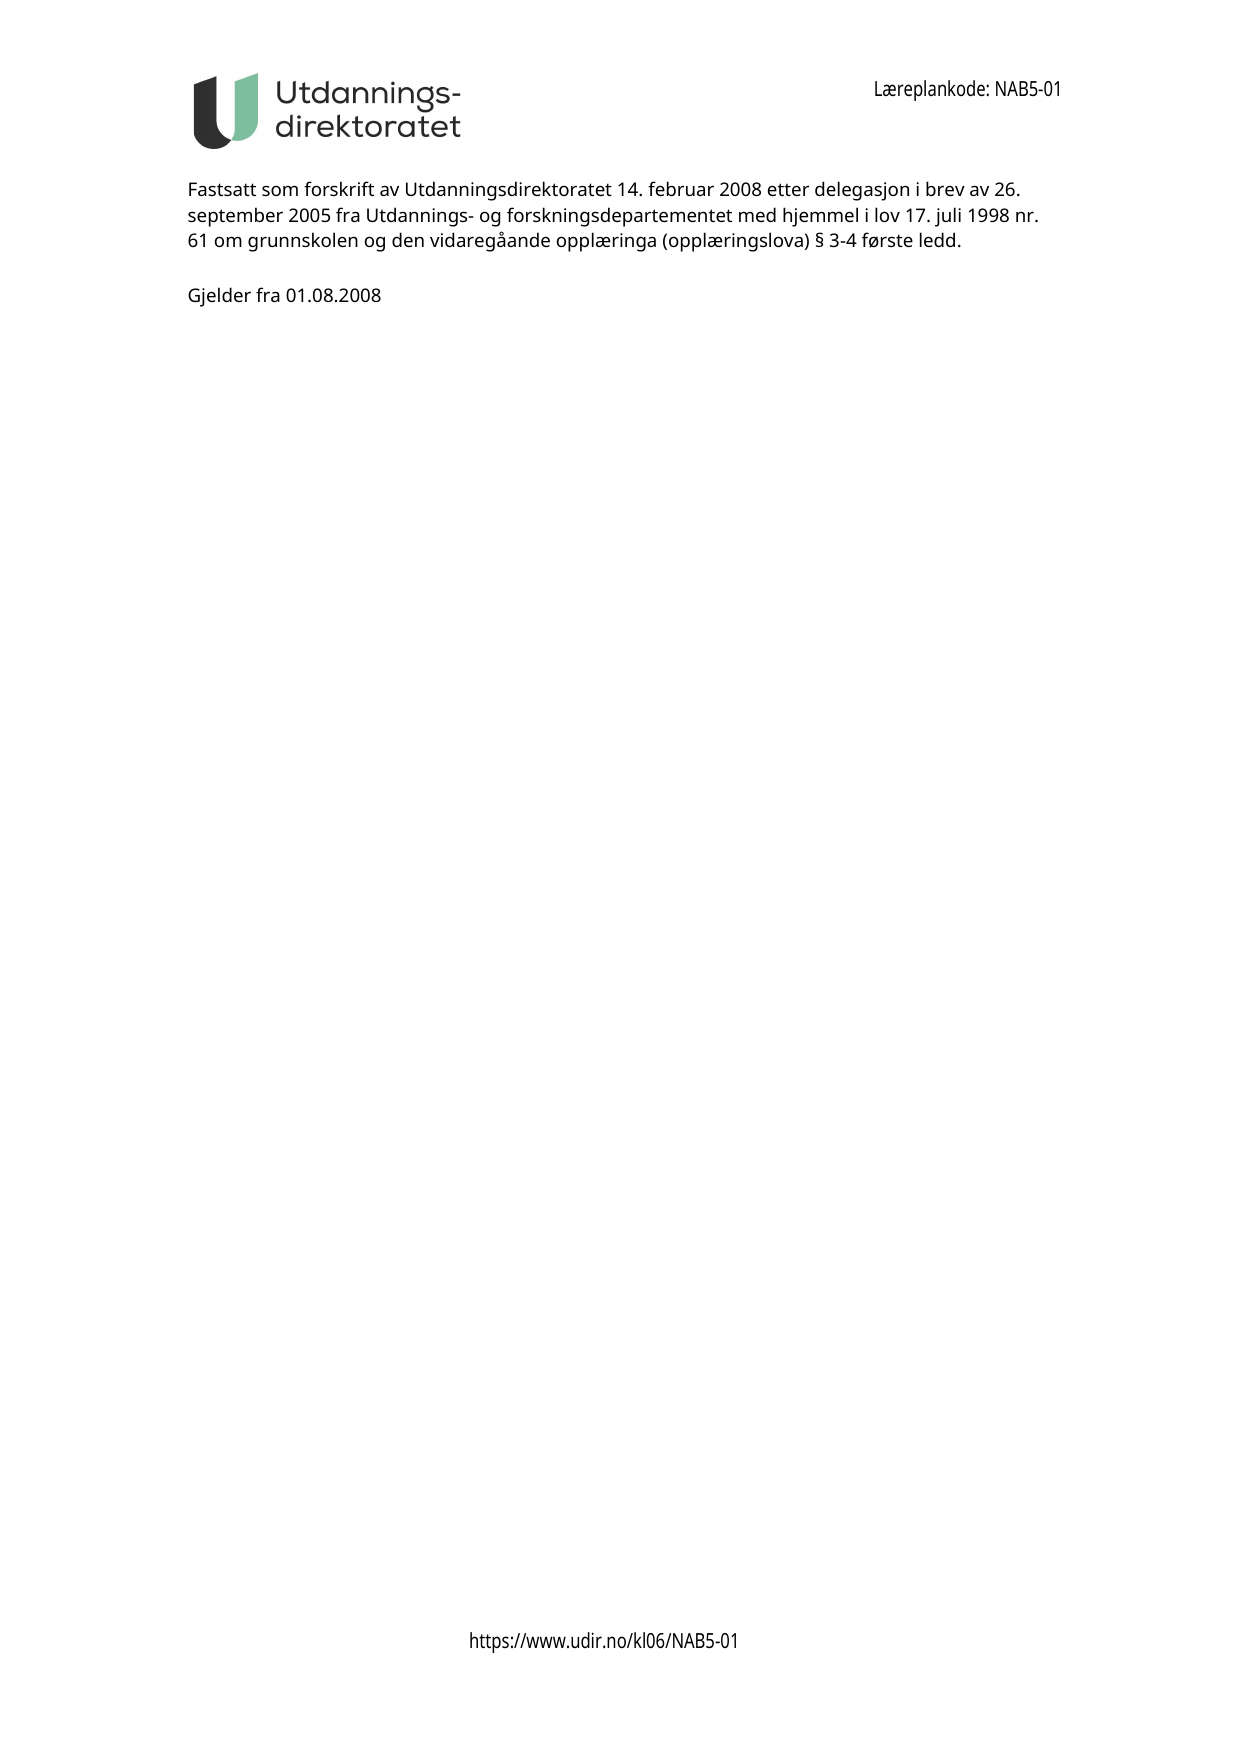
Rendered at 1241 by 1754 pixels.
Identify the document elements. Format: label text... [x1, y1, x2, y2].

text Fastsatt som forskrift av Utdanningsdirektoratet 14. februar 2008 etter delegasjon i brev av 26. september 2005 fra Utdannings- og forskningsdepartementet med hjemmel i lov 17. juli 1998 nr. 61 om grunnskolen og den vidaregåande opplæringa (opplæringslova) § 3-4 første ledd. [187, 176, 1053, 253]
picture [193, 73, 461, 149]
text Gjelder fra 01.08.2008 [386, 282, 1053, 308]
